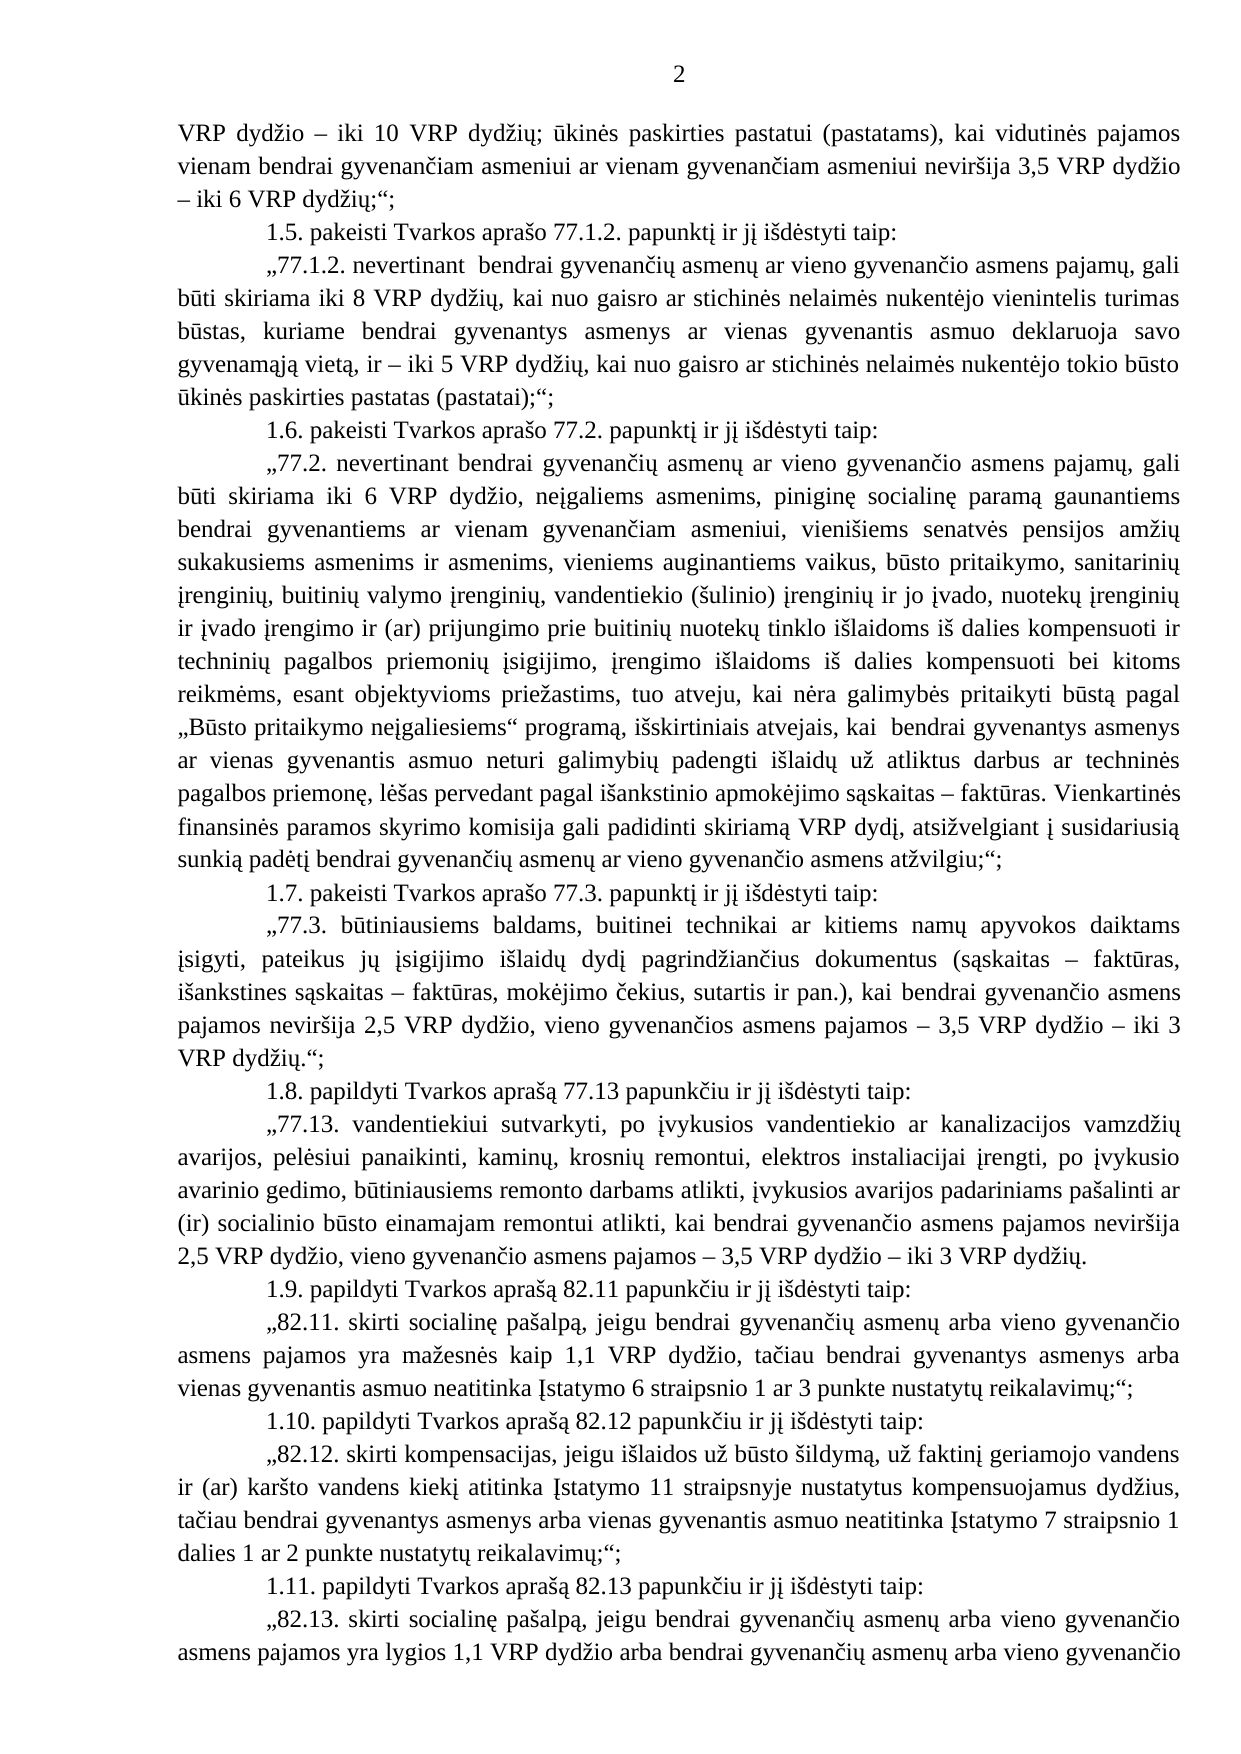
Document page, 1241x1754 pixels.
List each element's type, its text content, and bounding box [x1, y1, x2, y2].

text 1.10. papildyti Tvarkos aprašą 82.12 papunkčiu ir jį išdėstyti taip: [177, 1406, 1181, 1435]
text „77.13. vandentiekiui sutvarkyti, po įvykusios vandentiekio ar kanalizacijos vamzdžių avarijos, pelėsiui panaikinti, kaminų, krosnių remontui, elektros instaliacijai įrengti, po įvykusio avarinio gedimo, būtiniausiems remonto darbams atlikti, įvykusios avarijos padariniams pašalinti ar (ir) socialinio būsto einamajam remontui atlikti, kai bendrai gyvenančio asmens pajamos neviršija 2,5 VRP dydžio, vieno gyvenančio asmens pajamos – 3,5 VRP dydžio – iki 3 VRP dydžių. [177, 1109, 1181, 1269]
text VRP dydžio – iki 10 VRP dydžių; ūkinės paskirties pastatui (pastatams), kai vidutinės pajamos vienam bendrai gyvenančiam asmeniui ar vienam gyvenančiam asmeniui neviršija 3,5 VRP dydžio – iki 6 VRP dydžių;“; [177, 118, 1181, 213]
text 1.7. pakeisti Tvarkos aprašo 77.3. papunktį ir jį išdėstyti taip: [177, 878, 1181, 906]
text „82.11. skirti socialinę pašalpą, jeigu bendrai gyvenančių asmenų arba vieno gyvenančio asmens pajamos yra mažesnės kaip 1,1 VRP dydžio, tačiau bendrai gyvenantys asmenys arba vienas gyvenantis asmuo neatitinka Įstatymo 6 straipsnio 1 ar 3 punkte nustatytų reikalavimų;“; [177, 1307, 1181, 1402]
text 1.8. papildyti Tvarkos aprašą 77.13 papunkčiu ir jį išdėstyti taip: [177, 1076, 1181, 1104]
text „82.13. skirti socialinę pašalpą, jeigu bendrai gyvenančių asmenų arba vieno gyvenančio asmens pajamos yra lygios 1,1 VRP dydžio arba bendrai gyvenančių asmenų arba vieno gyvenančio [177, 1604, 1181, 1666]
text „77.1.2. nevertinant bendrai gyvenančių asmenų ar vieno gyvenančio asmens pajamų, gali būti skiriama iki 8 VRP dydžių, kai nuo gaisro ar stichinės nelaimės nukentėjo vienintelis turimas būstas, kuriame bendrai gyvenantys asmenys ar vienas gyvenantis asmuo deklaruoja savo gyvenamąją vietą, ir – iki 5 VRP dydžių, kai nuo gaisro ar stichinės nelaimės nukentėjo tokio būsto ūkinės paskirties pastatas (pastatai);“; [177, 250, 1181, 411]
text „77.2. nevertinant bendrai gyvenančių asmenų ar vieno gyvenančio asmens pajamų, gali būti skiriama iki 6 VRP dydžio, neįgaliems asmenims, piniginę socialinę paramą gaunantiems bendrai gyvenantiems ar vienam gyvenančiam asmeniui, vienišiems senatvės pensijos amžių sukakusiems asmenims ir asmenims, vieniems auginantiems vaikus, būsto pritaikymo, sanitarinių įrenginių, buitinių valymo įrenginių, vandentiekio (šulinio) įrenginių ir jo įvado, nuotekų įrenginių ir įvado įrengimo ir (ar) prijungimo prie buitinių nuotekų tinklo išlaidoms iš dalies kompensuoti ir techninių pagalbos priemonių įsigijimo, įrengimo išlaidoms iš dalies kompensuoti bei kitoms reikmėms, esant objektyvioms priežastims, tuo atveju, kai nėra galimybės pritaikyti būstą pagal „Būsto pritaikymo neįgaliesiems“ programą, išskirtiniais atvejais, kai bendrai gyvenantys asmenys ar vienas gyvenantis asmuo neturi galimybių padengti išlaidų už atliktus darbus ar techninės pagalbos priemonę, lėšas pervedant pagal išankstinio apmokėjimo sąskaitas – faktūras. Vienkartinės finansinės paramos skyrimo komisija gali padidinti skiriamą VRP dydį, atsižvelgiant į susidariusią sunkią padėtį bendrai gyvenančių asmenų ar vieno gyvenančio asmens atžvilgiu;“; [177, 448, 1181, 873]
text 1.9. papildyti Tvarkos aprašą 82.11 papunkčiu ir jį išdėstyti taip: [177, 1274, 1181, 1303]
text „77.3. būtiniausiems baldams, buitinei technikai ar kitiems namų apyvokos daiktams įsigyti, pateikus jų įsigijimo išlaidų dydį pagrindžiančius dokumentus (sąskaitas – faktūras, išankstines sąskaitas – faktūras, mokėjimo čekius, sutartis ir pan.), kai bendrai gyvenančio asmens pajamos neviršija 2,5 VRP dydžio, vieno gyvenančios asmens pajamos – 3,5 VRP dydžio – iki 3 VRP dydžių.“; [177, 911, 1181, 1071]
text 1.5. pakeisti Tvarkos aprašo 77.1.2. papunktį ir jį išdėstyti taip: [177, 217, 1181, 246]
text 1.6. pakeisti Tvarkos aprašo 77.2. papunktį ir jį išdėstyti taip: [177, 415, 1181, 444]
text 1.11. papildyti Tvarkos aprašą 82.13 papunkčiu ir jį išdėstyti taip: [177, 1571, 1181, 1600]
text „82.12. skirti kompensacijas, jeigu išlaidos už būsto šildymą, už faktinį geriamojo vandens ir (ar) karšto vandens kiekį atitinka Įstatymo 11 straipsnyje nustatytus kompensuojamus dydžius, tačiau bendrai gyvenantys asmenys arba vienas gyvenantis asmuo neatitinka Įstatymo 7 straipsnio 1 dalies 1 ar 2 punkte nustatytų reikalavimų;“; [177, 1439, 1181, 1567]
